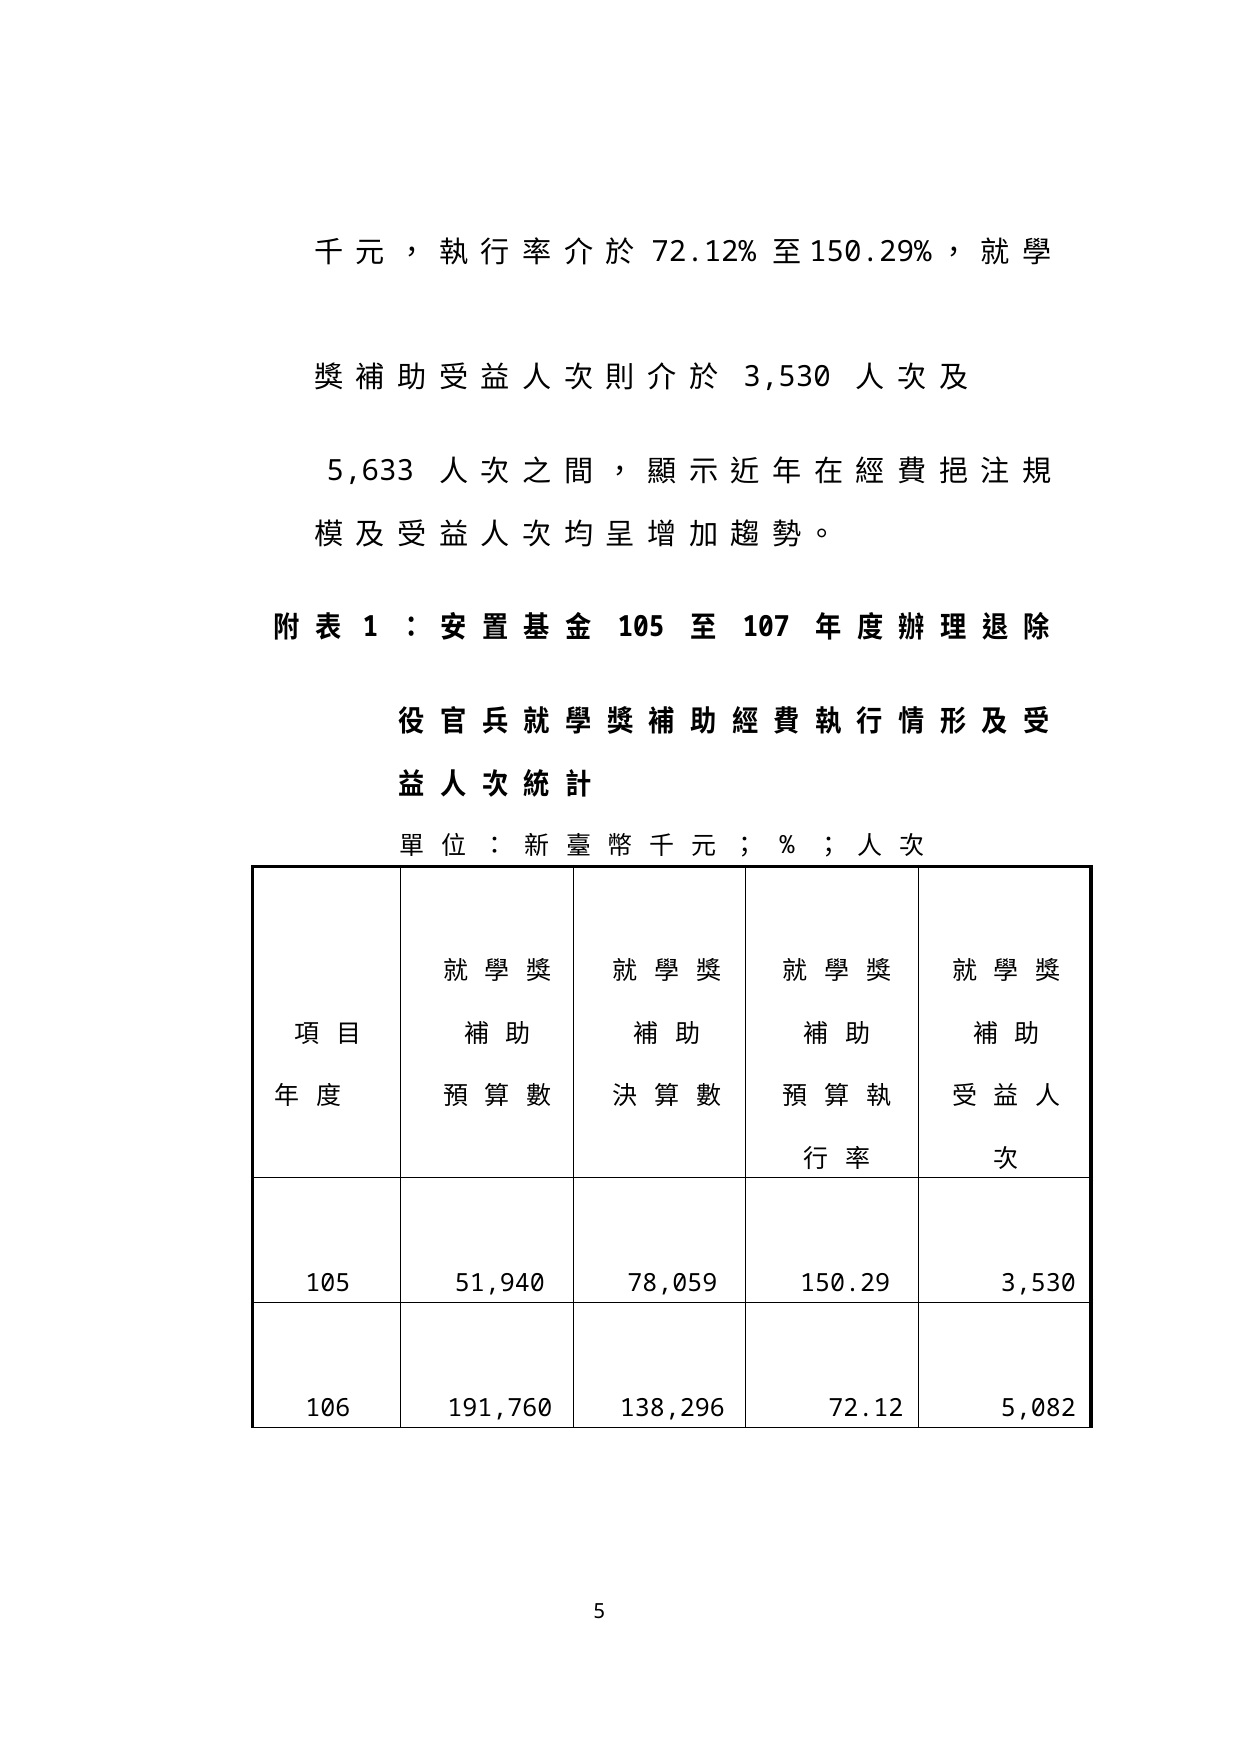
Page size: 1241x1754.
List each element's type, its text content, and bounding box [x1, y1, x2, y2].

table_header 就學獎補助 預算數 [401, 868, 573, 1177]
table_cell 138,296 [574, 1303, 745, 1427]
table_header 就學獎補助 決算數 [574, 868, 745, 1177]
text 附表1：安置基金105至107年度辦理退除役官兵就學獎補助經費執行情形及受益人次統計 單位：新臺幣千元；%；人次 [243, 552, 1058, 865]
table_cell 72.12 [746, 1303, 918, 1427]
table_cell 191,760 [401, 1303, 573, 1427]
table_header 就學獎補助 受益人次 [919, 868, 1089, 1177]
table_cell 105 [254, 1178, 400, 1302]
table_cell 150.29 [746, 1178, 918, 1302]
table_cell 51,940 [401, 1178, 573, 1302]
table_cell 78,059 [574, 1178, 745, 1302]
text 千元，執行率介於72.12%至150.29%，就學獎補助受益人次則介於3,530人次及5,633人次之間，顯示近年在經費挹注規模及受益人次均呈增加趨勢。 [271, 177, 1058, 552]
table_cell 5,082 [919, 1303, 1089, 1427]
table_cell 106 [254, 1303, 400, 1427]
table_header 就學獎補助 預算執行率 [746, 868, 918, 1177]
table_cell 3,530 [919, 1178, 1089, 1302]
table_header 項目 年度 [254, 868, 400, 1177]
